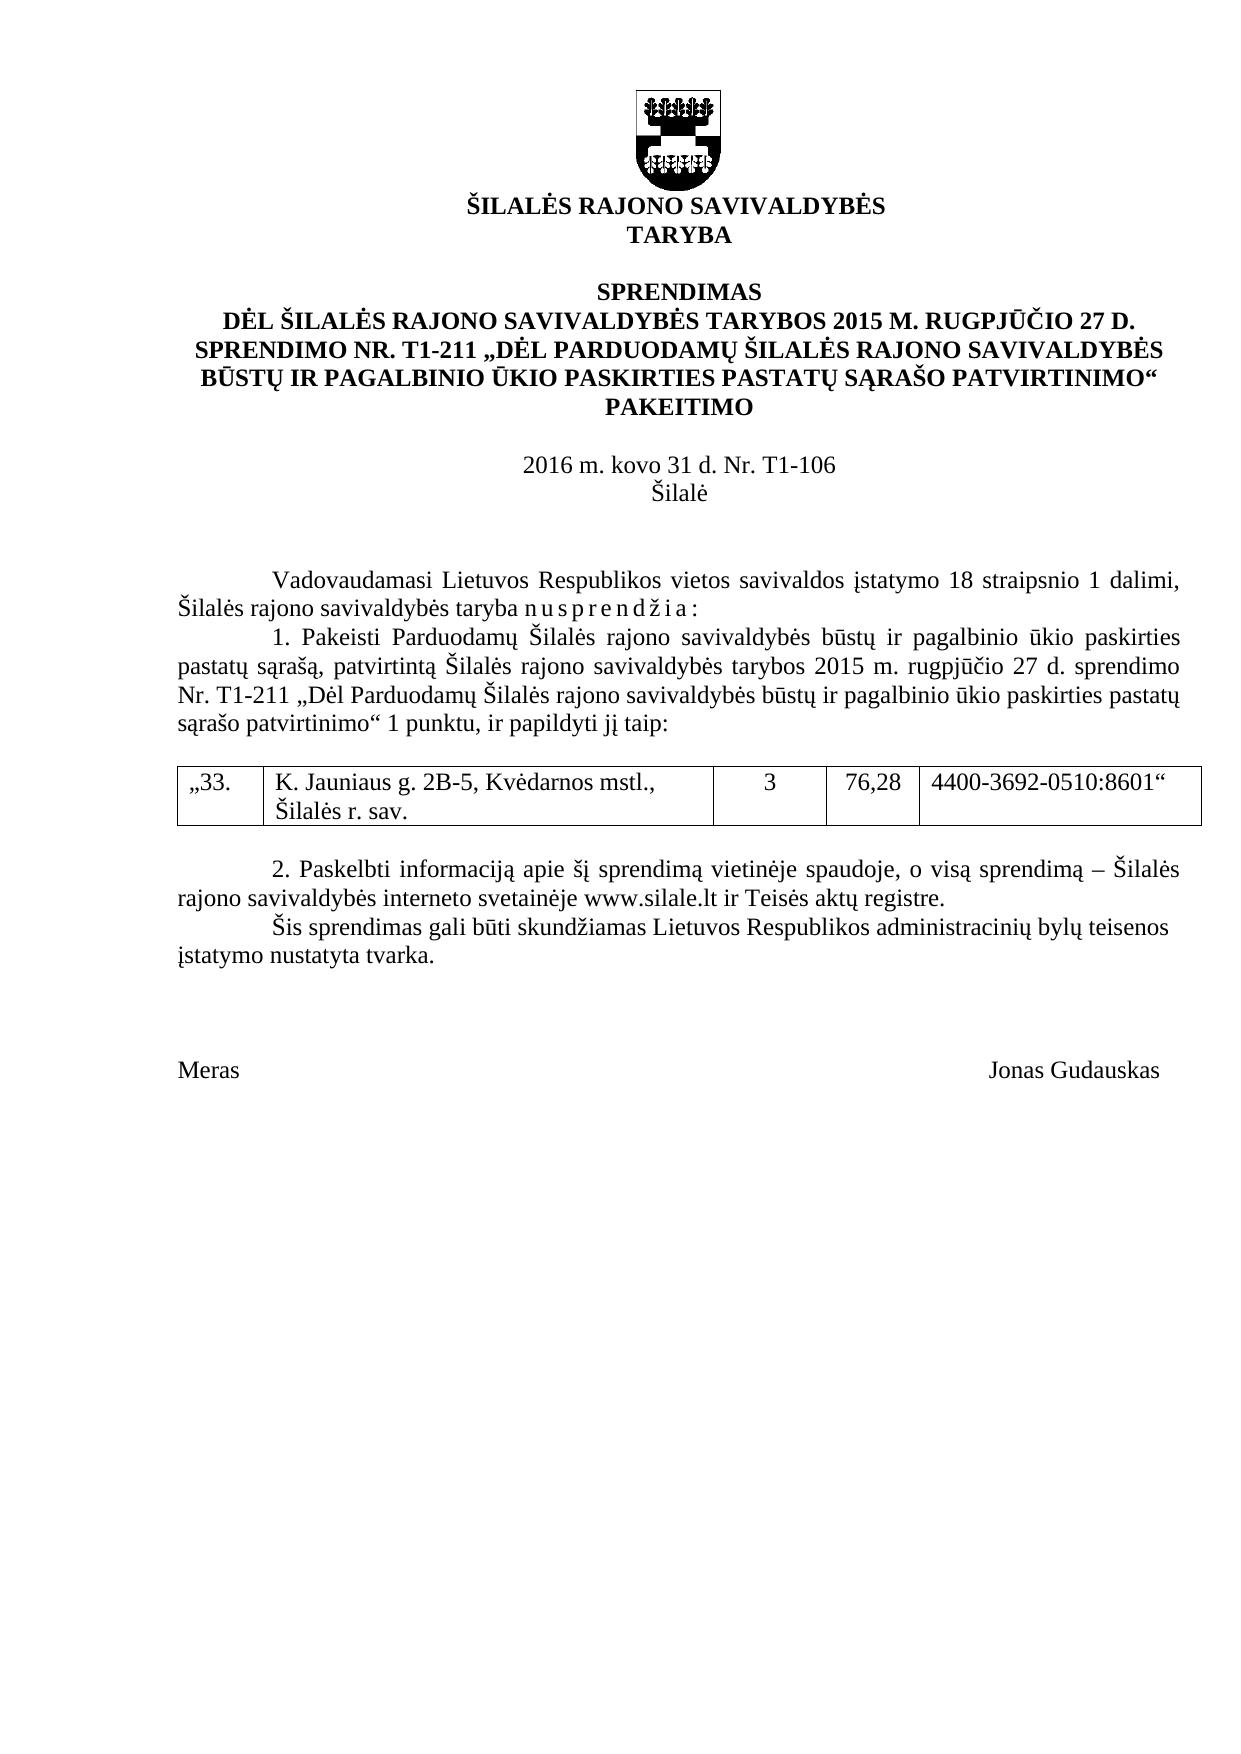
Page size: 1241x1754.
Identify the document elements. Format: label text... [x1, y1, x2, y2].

table_header 3 [714, 767, 826, 824]
text Meras Jonas Gudauskas [177, 1056, 1181, 1084]
table_header 4400-3692-0510:8601“ [920, 767, 1201, 824]
text 1. Pakeisti Parduodamų Šilalės rajono savivaldybės būstų ir pagalbinio ūkio paskirties pastatų sąrašą, patvirtintą Šilalės rajono savivaldybės tarybos 2015 m. rugpjūčio 27 d. sprendimo Nr. T1-211 „Dėl Parduodamų Šilalės rajono savivaldybės būstų ir pagalbinio ūkio paskirties pastatų sąrašo patvirtinimo“ 1 punktu, ir papildyti jį taip: [177, 622, 1181, 737]
text DĖL ŠILALĖS RAJONO SAVIVALDYBĖS TARYBOS 2015 M. RUGPJŪČIO 27 D. SPRENDIMO NR. T1-211 „DĖL PARDUODAMŲ ŠILALĖS RAJONO SAVIVALDYBĖS BŪSTŲ IR PAGALBINIO ŪKIO PASKIRTIES PASTATŲ SĄRAŠO PATVIRTINIMO“ PAKEITIMO [177, 306, 1181, 421]
table_header „33. [178, 767, 263, 824]
table_header K. Jauniaus g. 2B-5, Kvėdarnos mstl., Šilalės r. sav. [264, 767, 713, 824]
table_header 76,28 [827, 767, 919, 824]
text Vadovaudamasi Lietuvos Respublikos vietos savivaldos įstatymo 18 straipsnio 1 dalimi, Šilalės rajono savivaldybės taryba nusprendžia: [177, 565, 1181, 622]
text Šilalė [177, 478, 1181, 507]
text 2016 m. kovo 31 d. Nr. T1-106 [177, 450, 1181, 478]
text Šis sprendimas gali būti skundžiamas Lietuvos Respublikos administracinių bylų teisenos įstatymo nustatyta tvarka. [177, 912, 1181, 969]
text SPRENDIMAS [177, 277, 1181, 306]
text TARYBA [177, 220, 1181, 248]
text 2. Paskelbti informaciją apie šį sprendimą vietinėje spaudoje, o visą sprendimą – Šilalės rajono savivaldybės interneto svetainėje www.silale.lt ir Teisės aktų registre. [177, 854, 1181, 912]
text Šilalės rajono savivaldybės [177, 191, 1181, 220]
